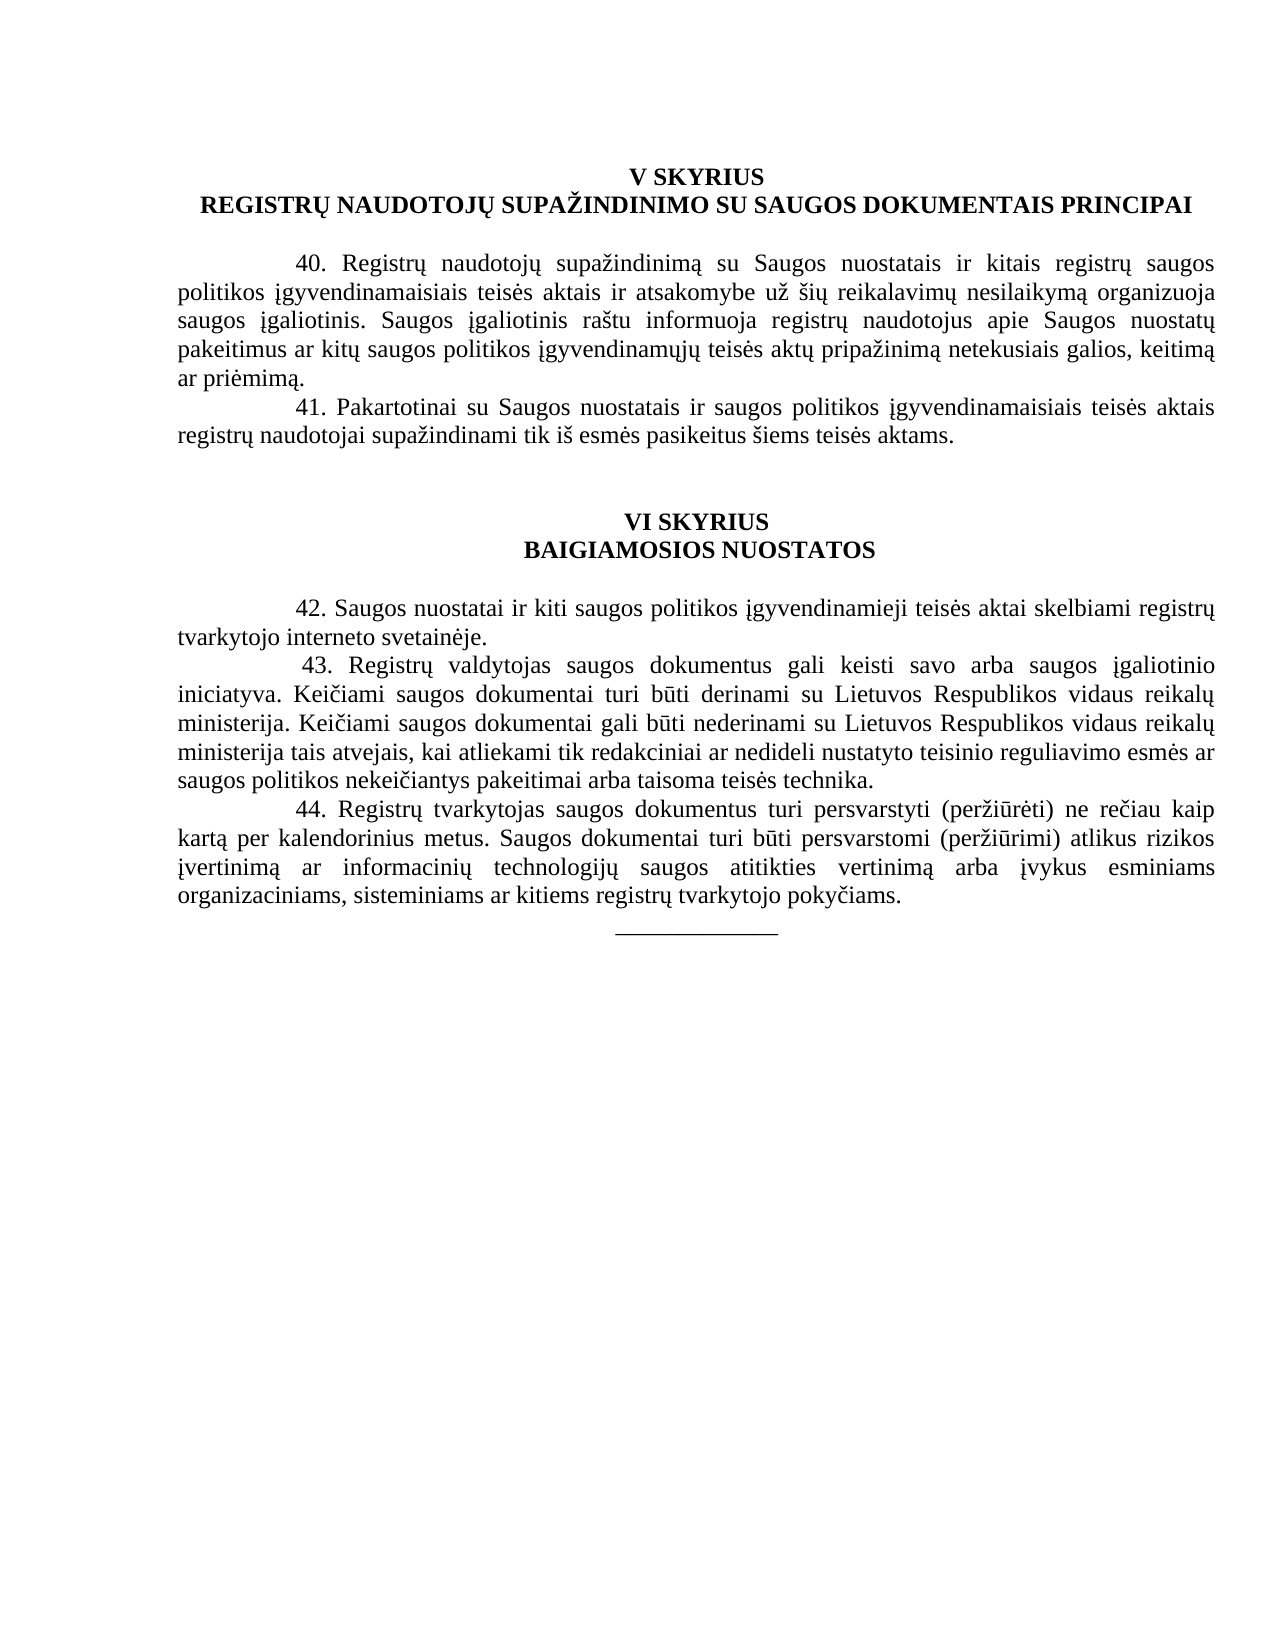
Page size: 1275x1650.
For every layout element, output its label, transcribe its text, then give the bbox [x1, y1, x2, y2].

text 42. Saugos nuostatai ir kiti saugos politikos įgyvendinamieji teisės aktai skelbiami registrų tvarkytojo interneto svetainėje. [177, 593, 1216, 650]
text 43. Registrų valdytojas saugos dokumentus gali keisti savo arba saugos įgaliotinio iniciatyva. Keičiami saugos dokumentai turi būti derinami su Lietuvos Respublikos vidaus reikalų ministerija. Keičiami saugos dokumentai gali būti nederinami su Lietuvos Respublikos vidaus reikalų ministerija tais atvejais, kai atliekami tik redakciniai ar nedideli nustatyto teisinio reguliavimo esmės ar saugos politikos nekeičiantys pakeitimai arba taisoma teisės technika. [177, 650, 1216, 794]
text 41. Pakartotinai su Saugos nuostatais ir saugos politikos įgyvendinamaisiais teisės aktais registrų naudotojai supažindinami tik iš esmės pasikeitus šiems teisės aktams. [177, 392, 1216, 449]
text V SKYRIUS [177, 162, 1216, 190]
text registrŲ naudotojų supažindinimo su saugos dokumentais principai [177, 190, 1216, 219]
text BAIGIAMOSIOS NUOSTATOS [177, 535, 1216, 564]
text 44. Registrų tvarkytojas saugos dokumentus turi persvarstyti (peržiūrėti) ne rečiau kaip kartą per kalendorinius metus. Saugos dokumentai turi būti persvarstomi (peržiūrimi) atlikus rizikos įvertinimą ar informacinių technologijų saugos atitikties vertinimą arba įvykus esminiams organizaciniams, sisteminiams ar kitiems registrų tvarkytojo pokyčiams. [177, 794, 1216, 909]
text _____________ [177, 909, 1216, 938]
text 40. Registrų naudotojų supažindinimą su Saugos nuostatais ir kitais registrų saugos politikos įgyvendinamaisiais teisės aktais ir atsakomybe už šių reikalavimų nesilaikymą organizuoja saugos įgaliotinis. Saugos įgaliotinis raštu informuoja registrų naudotojus apie Saugos nuostatų pakeitimus ar kitų saugos politikos įgyvendinamųjų teisės aktų pripažinimą netekusiais galios, keitimą ar priėmimą. [177, 248, 1216, 392]
text VI SKYRIUS [177, 507, 1216, 535]
